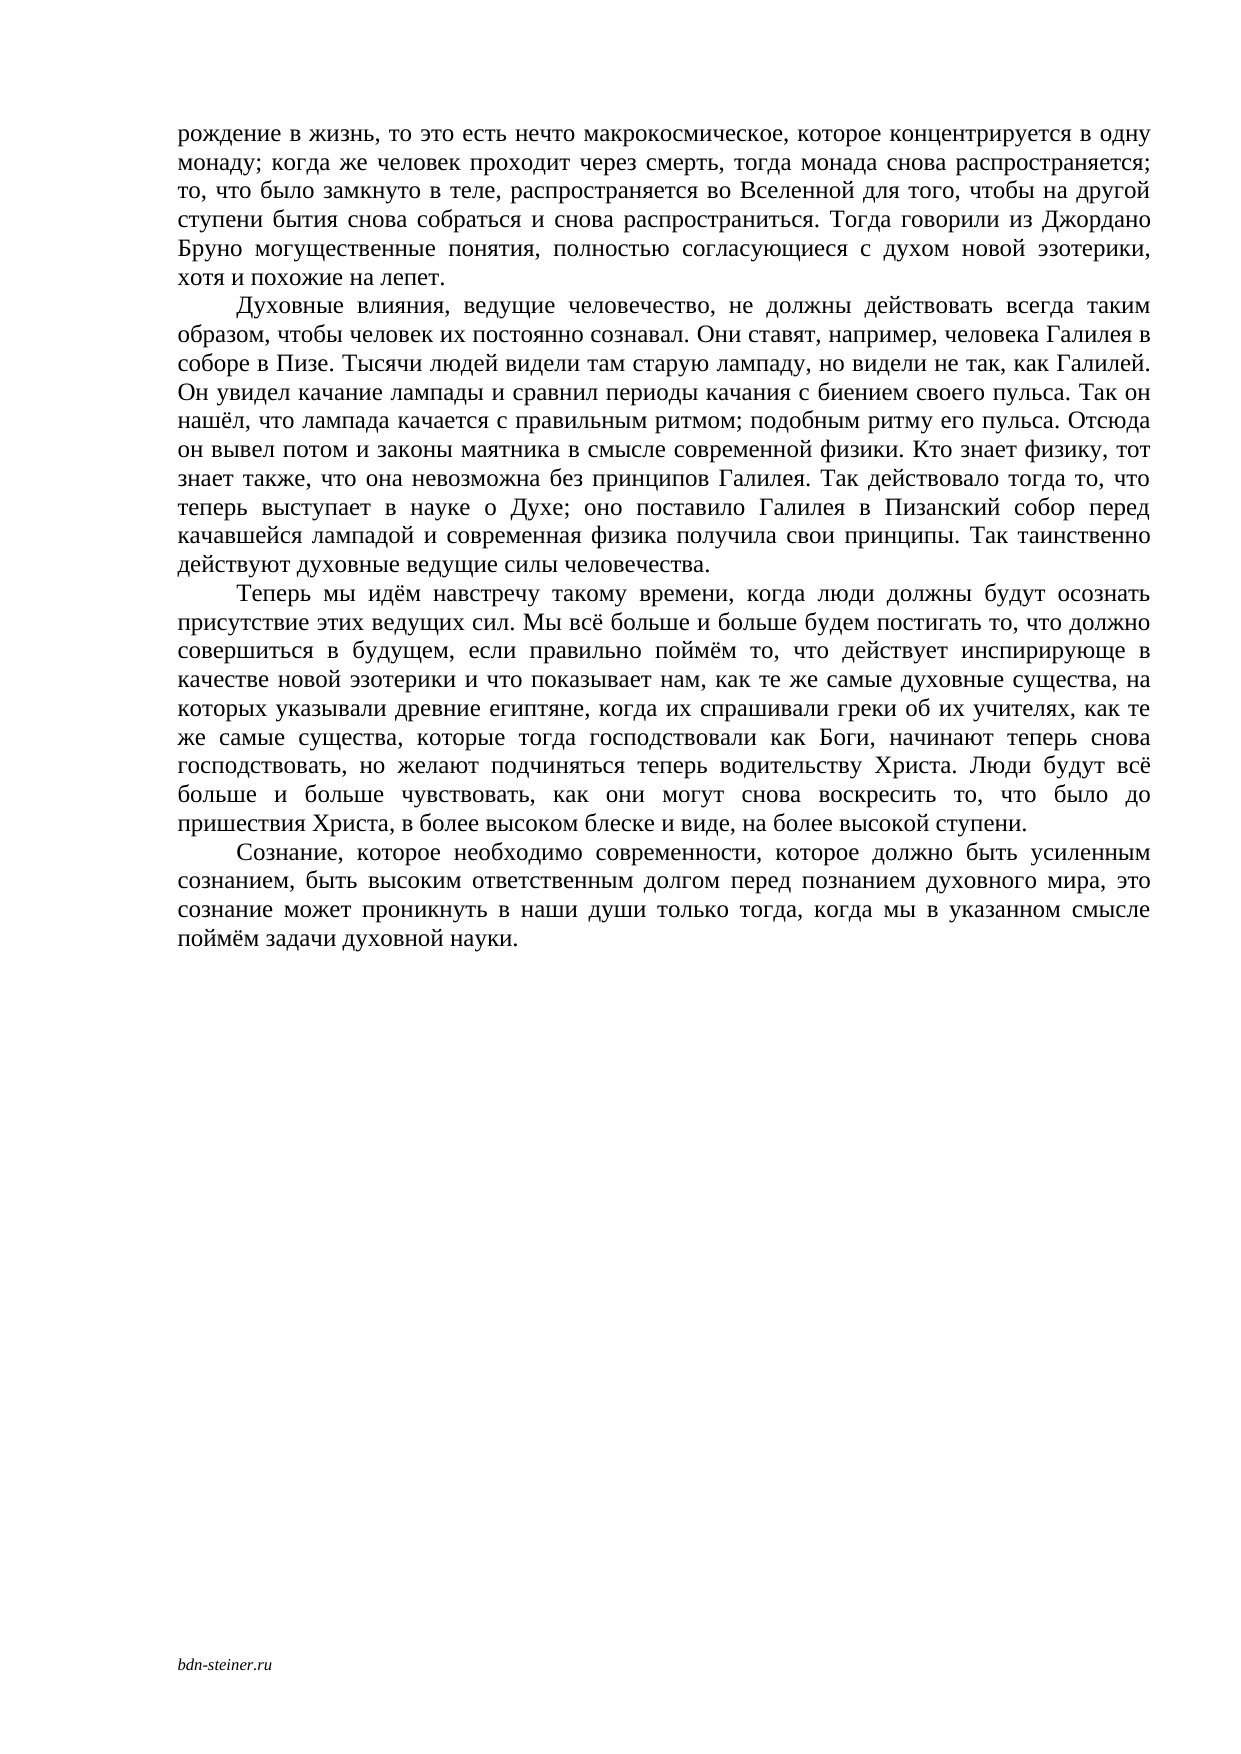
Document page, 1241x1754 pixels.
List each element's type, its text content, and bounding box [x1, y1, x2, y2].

text Сознание, которое необходимо современности, которое должно быть усиленным сознанием, быть высоким ответственным долгом перед познанием духовного мира, это сознание может проникнуть в наши души только тогда, когда мы в указанном смысле поймём задачи духовной науки. [177, 837, 1152, 952]
text Теперь мы идём навстречу такому времени, когда люди должны будут осознать присутствие этих ведущих сил. Мы всё больше и больше будем постигать то, что должно совершиться в будущем, если правильно поймём то, что действует инспирирующе в качестве новой эзотерики и что показывает нам, как те же самые духовные существа, на которых указывали древние египтяне, когда их спрашивали греки об их учителях, как те же самые существа, которые тогда господствовали как Боги, начинают теперь снова господствовать, но желают подчиняться теперь водительству Христа. Люди будут всё больше и больше чувствовать, как они могут снова воскресить то, что было до пришествия Христа, в более высоком блеске и виде, на более высокой ступени. [177, 578, 1152, 837]
text рождение в жизнь, то это есть нечто макрокосмическое, которое концентрируется в одну монаду; когда же человек проходит через смерть, тогда монада снова распространяется; то, что было замкнуто в теле, распространяется во Вселенной для того, чтобы на другой ступени бытия снова собраться и снова распространиться. Тогда говорили из Джордано Бруно могущественные понятия, полностью согласующиеся с духом новой эзотерики, хотя и похожие на лепет. [177, 118, 1152, 291]
text Духовные влияния, ведущие человечество, не должны действовать всегда таким образом, чтобы человек их постоянно сознавал. Они ставят, например, человека Галилея в соборе в Пизе. Тысячи людей видели там старую лампаду, но видели не так, как Галилей. Он увидел качание лампады и сравнил периоды качания с биением своего пульса. Так он нашёл, что лампада качается с правильным ритмом; подобным ритму его пульса. Отсюда он вывел потом и законы маятника в смысле современной физики. Кто знает физику, тот знает также, что она невозможна без принципов Галилея. Так действовало тогда то, что теперь выступает в науке о Духе; оно поставило Галилея в Пизанский собор перед качавшейся лампадой и современная физика получила свои принципы. Так таинственно действуют духовные ведущие силы человечества. [177, 291, 1152, 578]
